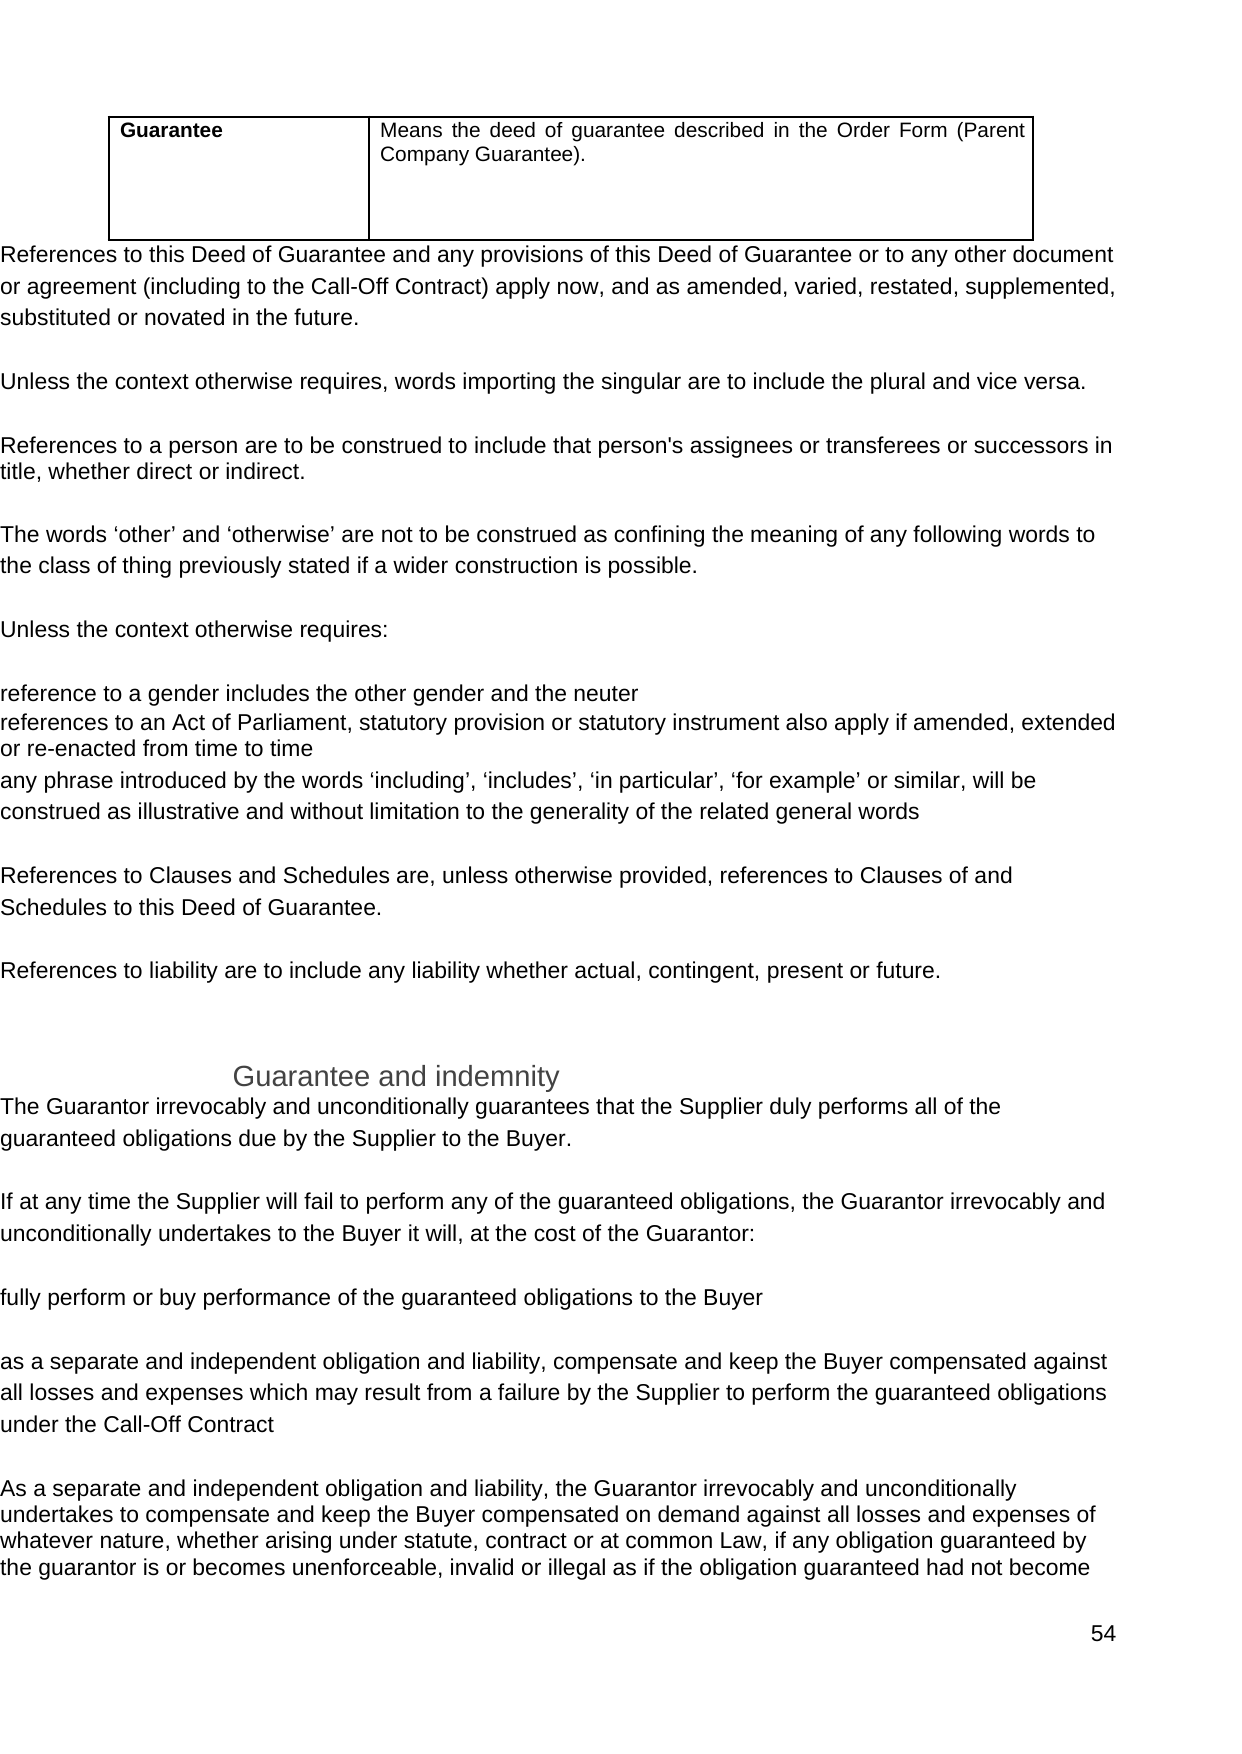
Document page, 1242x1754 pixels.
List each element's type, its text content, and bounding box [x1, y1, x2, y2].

text References to Clauses and Schedules are, unless otherwise provided, references to Clauses of and Schedules to this Deed of Guarantee. [0, 862, 1121, 920]
text As a separate and independent obligation and liability, the Guarantor irrevocably and unconditionally undertakes to compensate and keep the Buyer compensated on demand against all losses and expenses of whatever nature, whether arising under statute, contract or at common Law, if any obligation guaranteed by the guarantor is or becomes unenforceable, invalid or illegal as if the obligation guaranteed had not become [0, 1474, 1121, 1580]
text The Guarantor irrevocably and unconditionally guarantees that the Supplier duly performs all of the guaranteed obligations due by the Supplier to the Buyer. [0, 1093, 1121, 1151]
table_cell Guarantee [110, 118, 368, 239]
text Unless the context otherwise requires: [0, 616, 1121, 643]
text References to liability are to include any liability whether actual, contingent, present or future. [0, 957, 1121, 984]
text Unless the context otherwise requires, words importing the singular are to include the plural and vice versa. [0, 368, 1121, 394]
table_cell Means the deed of guarantee described in the Order Form (Parent Company Guarantee). [370, 118, 1032, 239]
text References to this Deed of Guarantee and any provisions of this Deed of Guarantee or to any other document or agreement (including to the Call-Off Contract) apply now, and as amended, varied, restated, supplemented, substituted or novated in the future. [0, 241, 1121, 331]
list reference to a gender includes the other gender and the neuter [0, 680, 1121, 706]
subtitle Guarantee and indemnity [116, 1059, 1122, 1093]
list any phrase introduced by the words ‘including’, ‘includes’, ‘in particular’, ‘for example’ or similar, will be construed as illustrative and without limitation to the generality of the related general words [0, 767, 1121, 824]
text References to a person are to be construed to include that person's assignees or transferees or successors in title, whether direct or indirect. [0, 432, 1121, 485]
list as a separate and independent obligation and liability, compensate and keep the Buyer compensated against all losses and expenses which may result from a failure by the Supplier to perform the guaranteed obligations under the Call-Off Contract [0, 1348, 1121, 1437]
text The words ‘other’ and ‘otherwise’ are not to be construed as confining the meaning of any following words to the class of thing previously stated if a wider construction is possible. [0, 521, 1121, 579]
list references to an Act of Parliament, statutory provision or statutory instrument also apply if amended, extended or re-enacted from time to time [0, 709, 1121, 761]
text If at any time the Supplier will fail to perform any of the guaranteed obligations, the Guarantor irrevocably and unconditionally undertakes to the Buyer it will, at the cost of the Guarantor: [0, 1188, 1121, 1246]
list fully perform or buy performance of the guaranteed obligations to the Buyer [0, 1284, 1121, 1310]
